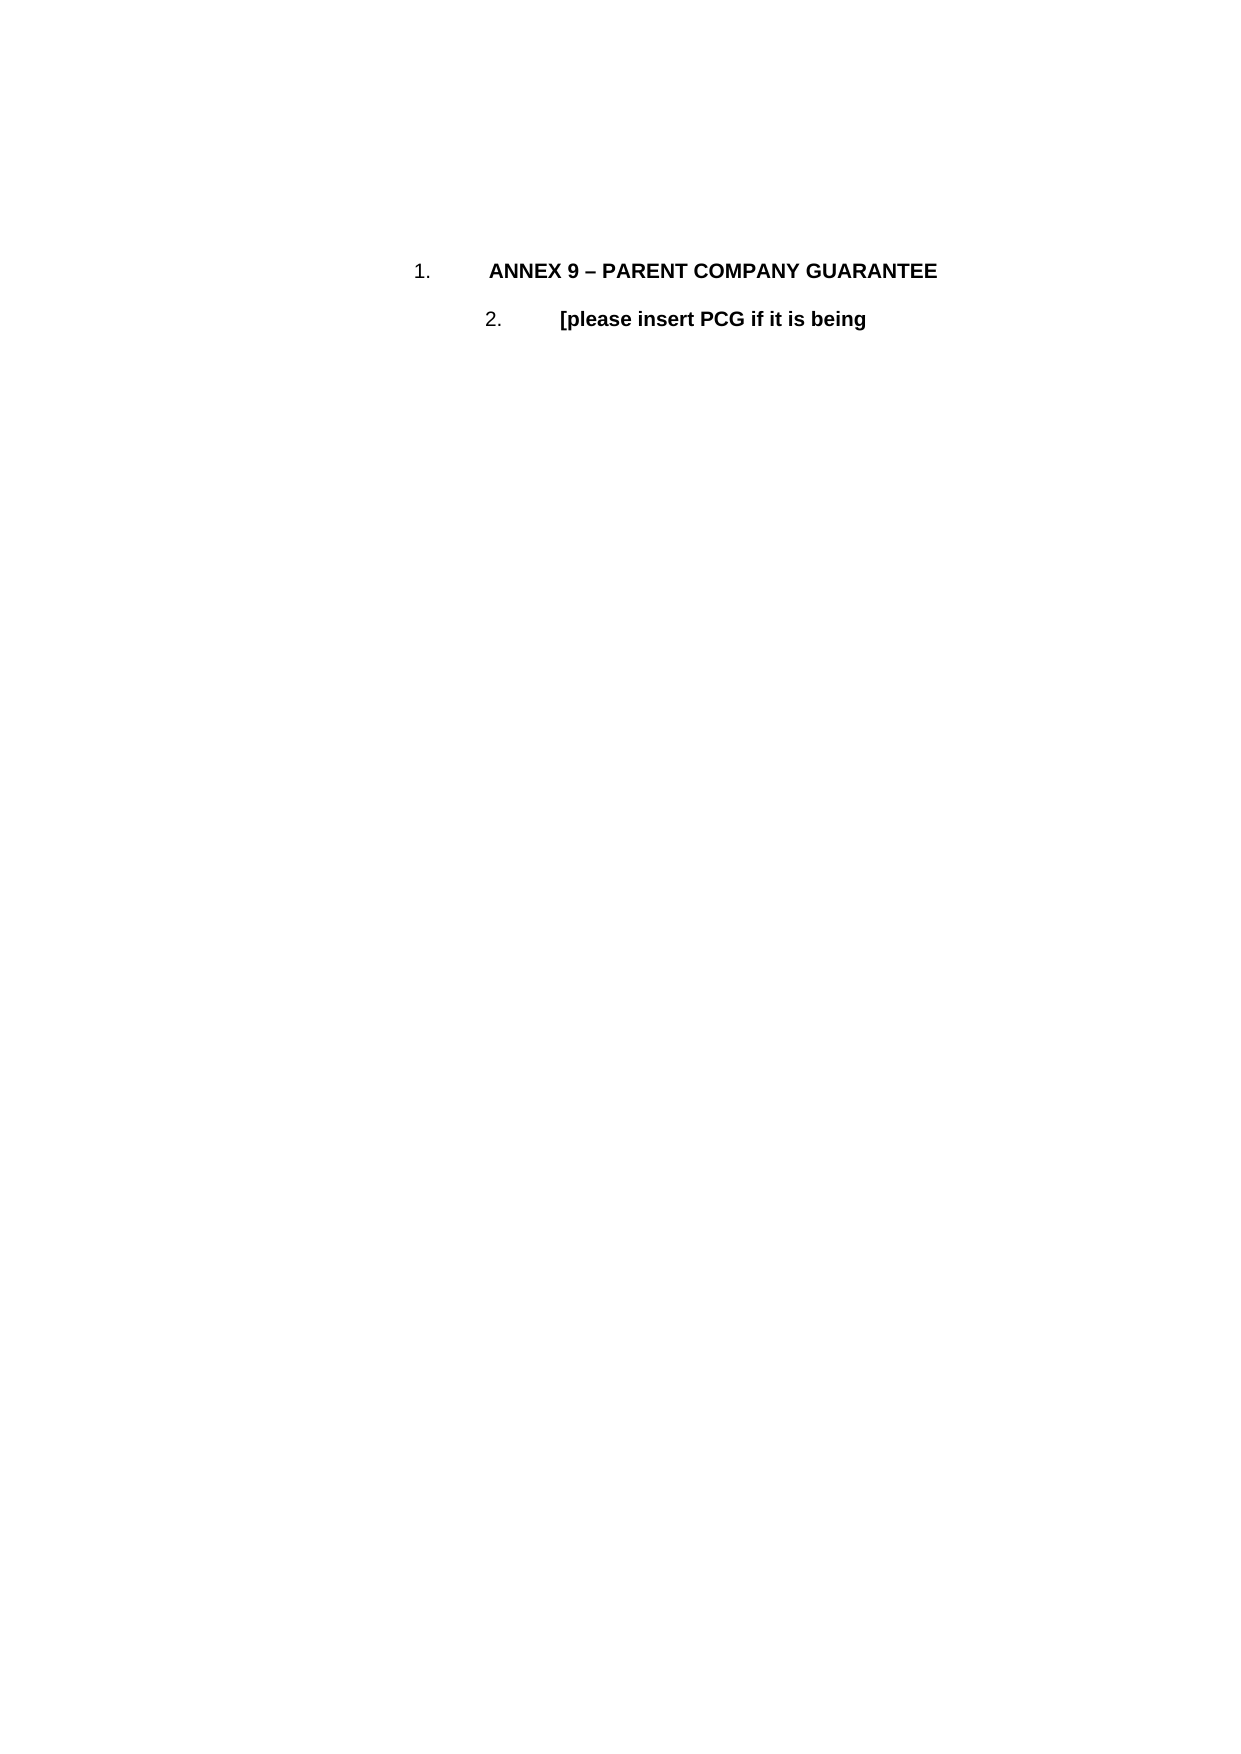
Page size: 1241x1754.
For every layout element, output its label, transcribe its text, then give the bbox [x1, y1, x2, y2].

subtitle ANNEX 9 – PARENT COMPANY GUARANTEE [261, 259, 1090, 283]
subtitle [please insert PCG if it is being [261, 307, 1090, 331]
